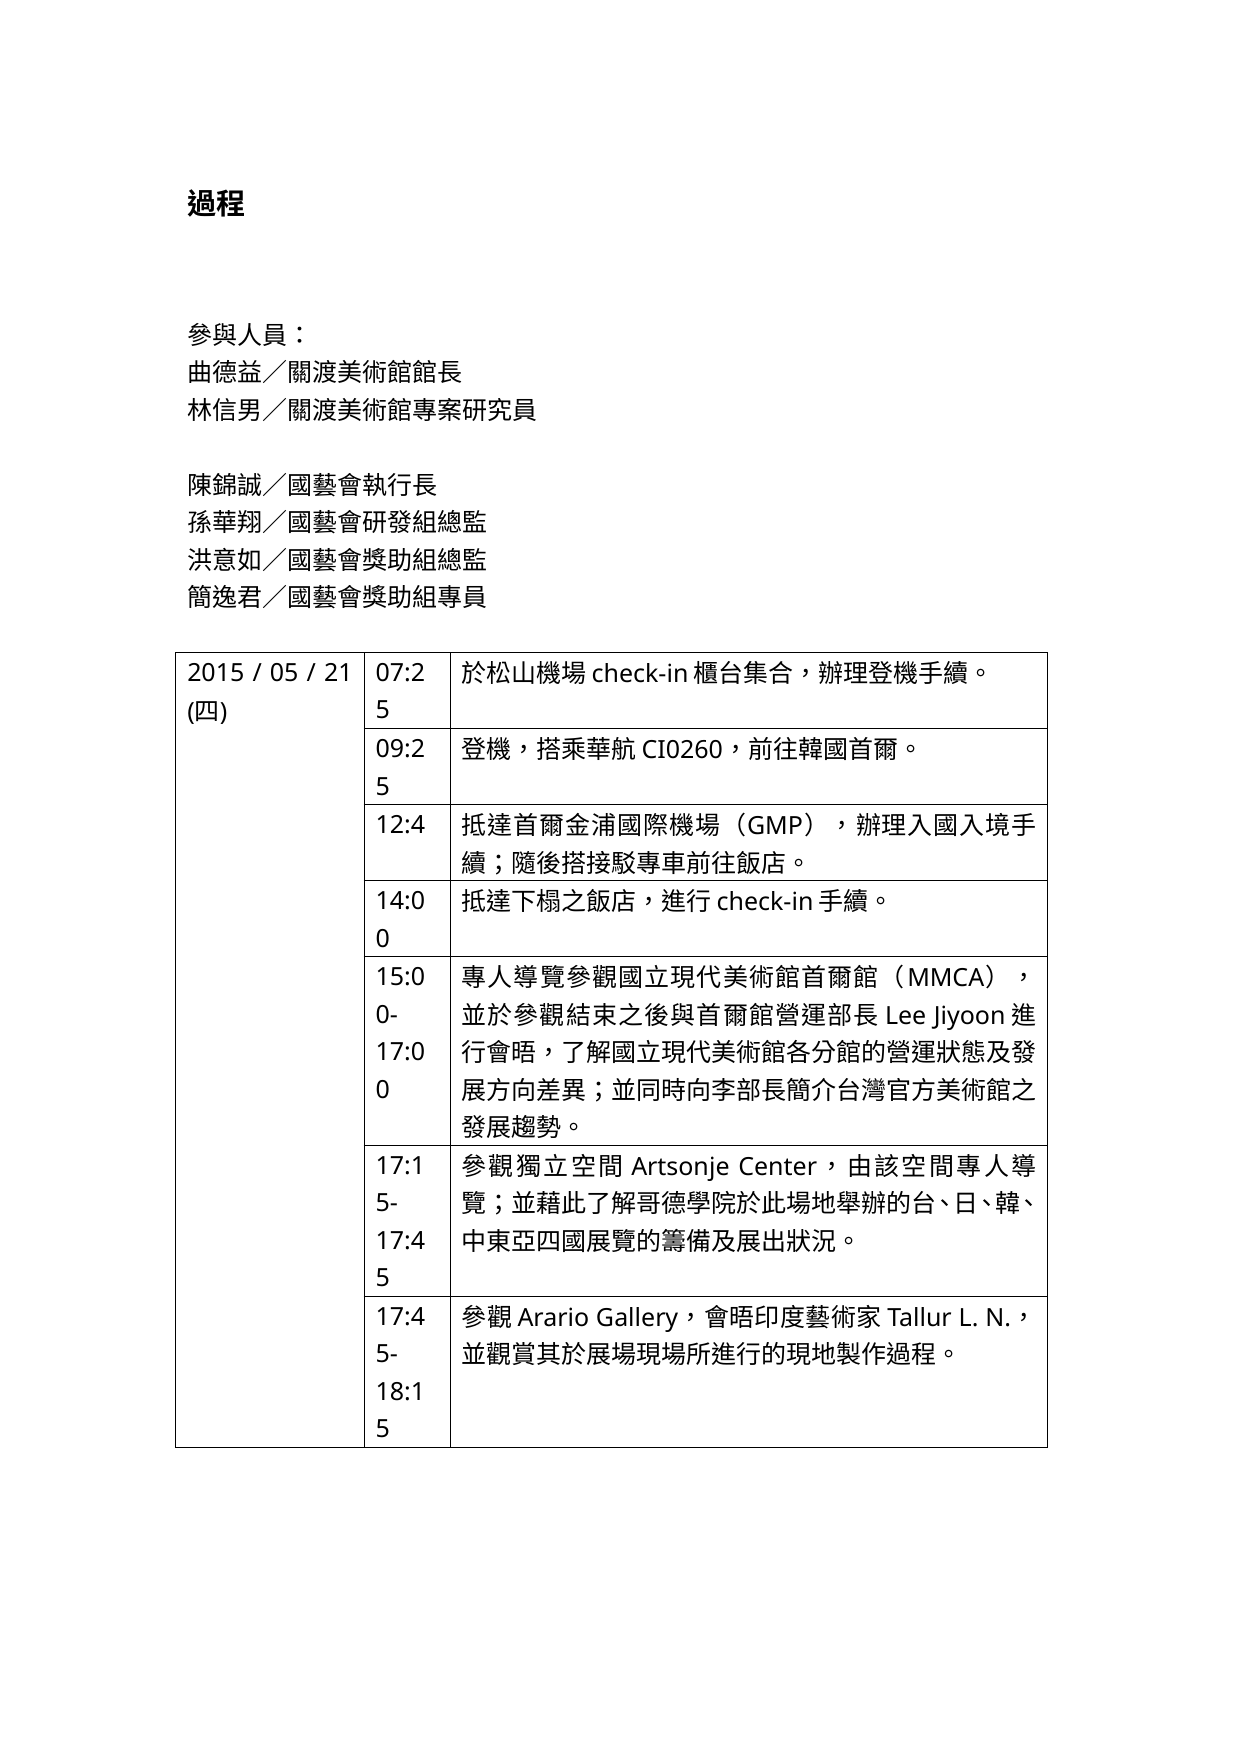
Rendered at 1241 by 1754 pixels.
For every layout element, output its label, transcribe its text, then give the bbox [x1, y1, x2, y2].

table_cell 14:00 [365, 881, 450, 956]
text 曲德益／關渡美術館館長 [187, 352, 1053, 389]
text 洪意如／國藝會獎助組總監 [187, 539, 1053, 577]
table_cell 參觀獨立空間Artsonje Center，由該空間專人導覽；並藉此了解哥德學院於此場地舉辦的台、日、韓、中東亞四國展覽的籌備及展出狀況。 [451, 1146, 1047, 1296]
table_cell 17:15- 17:45 [365, 1146, 450, 1296]
table_cell 登機，搭乘華航CI0260，前往韓國首爾。 [451, 729, 1047, 804]
table_header 於松山機場check-in櫃台集合，辦理登機手續。 [451, 653, 1047, 728]
text 陳錦誠／國藝會執行長 [187, 464, 1053, 502]
table_cell 抵達首爾金浦國際機場（GMP），辦理入國入境手續；隨後搭接駁專車前往飯店。 [451, 805, 1047, 880]
table_cell 17:45- 18:15 [365, 1297, 450, 1447]
text 孫華翔／國藝會研發組總監 [187, 502, 1053, 539]
table_cell 15:00- 17:00 [365, 957, 450, 1145]
text 過程 [187, 164, 1053, 239]
table_header 2015 / 05 / 21 (四) [176, 653, 364, 1447]
text 參與人員： [187, 314, 1053, 352]
text 簡逸君／國藝會獎助組專員 [187, 577, 1053, 614]
table_cell 09:25 [365, 729, 450, 804]
table_header 07:25 [365, 653, 450, 728]
table_cell 專人導覽參觀國立現代美術館首爾館（MMCA），並於參觀結束之後與首爾館營運部長Lee Jiyoon進行會晤，了解國立現代美術館各分館的營運狀態及發展方向差異；並同時向李部長簡介台灣官方美術館之發展趨勢。 [451, 957, 1047, 1145]
table_cell 抵達下榻之飯店，進行check-in手續。 [451, 881, 1047, 956]
table_cell 參觀Arario Gallery，會晤印度藝術家Tallur L. N.，並觀賞其於展場現場所進行的現地製作過程。 [451, 1297, 1047, 1447]
table_cell 12:45 [365, 805, 450, 880]
text 林信男／關渡美術館專案研究員 [187, 389, 1053, 427]
